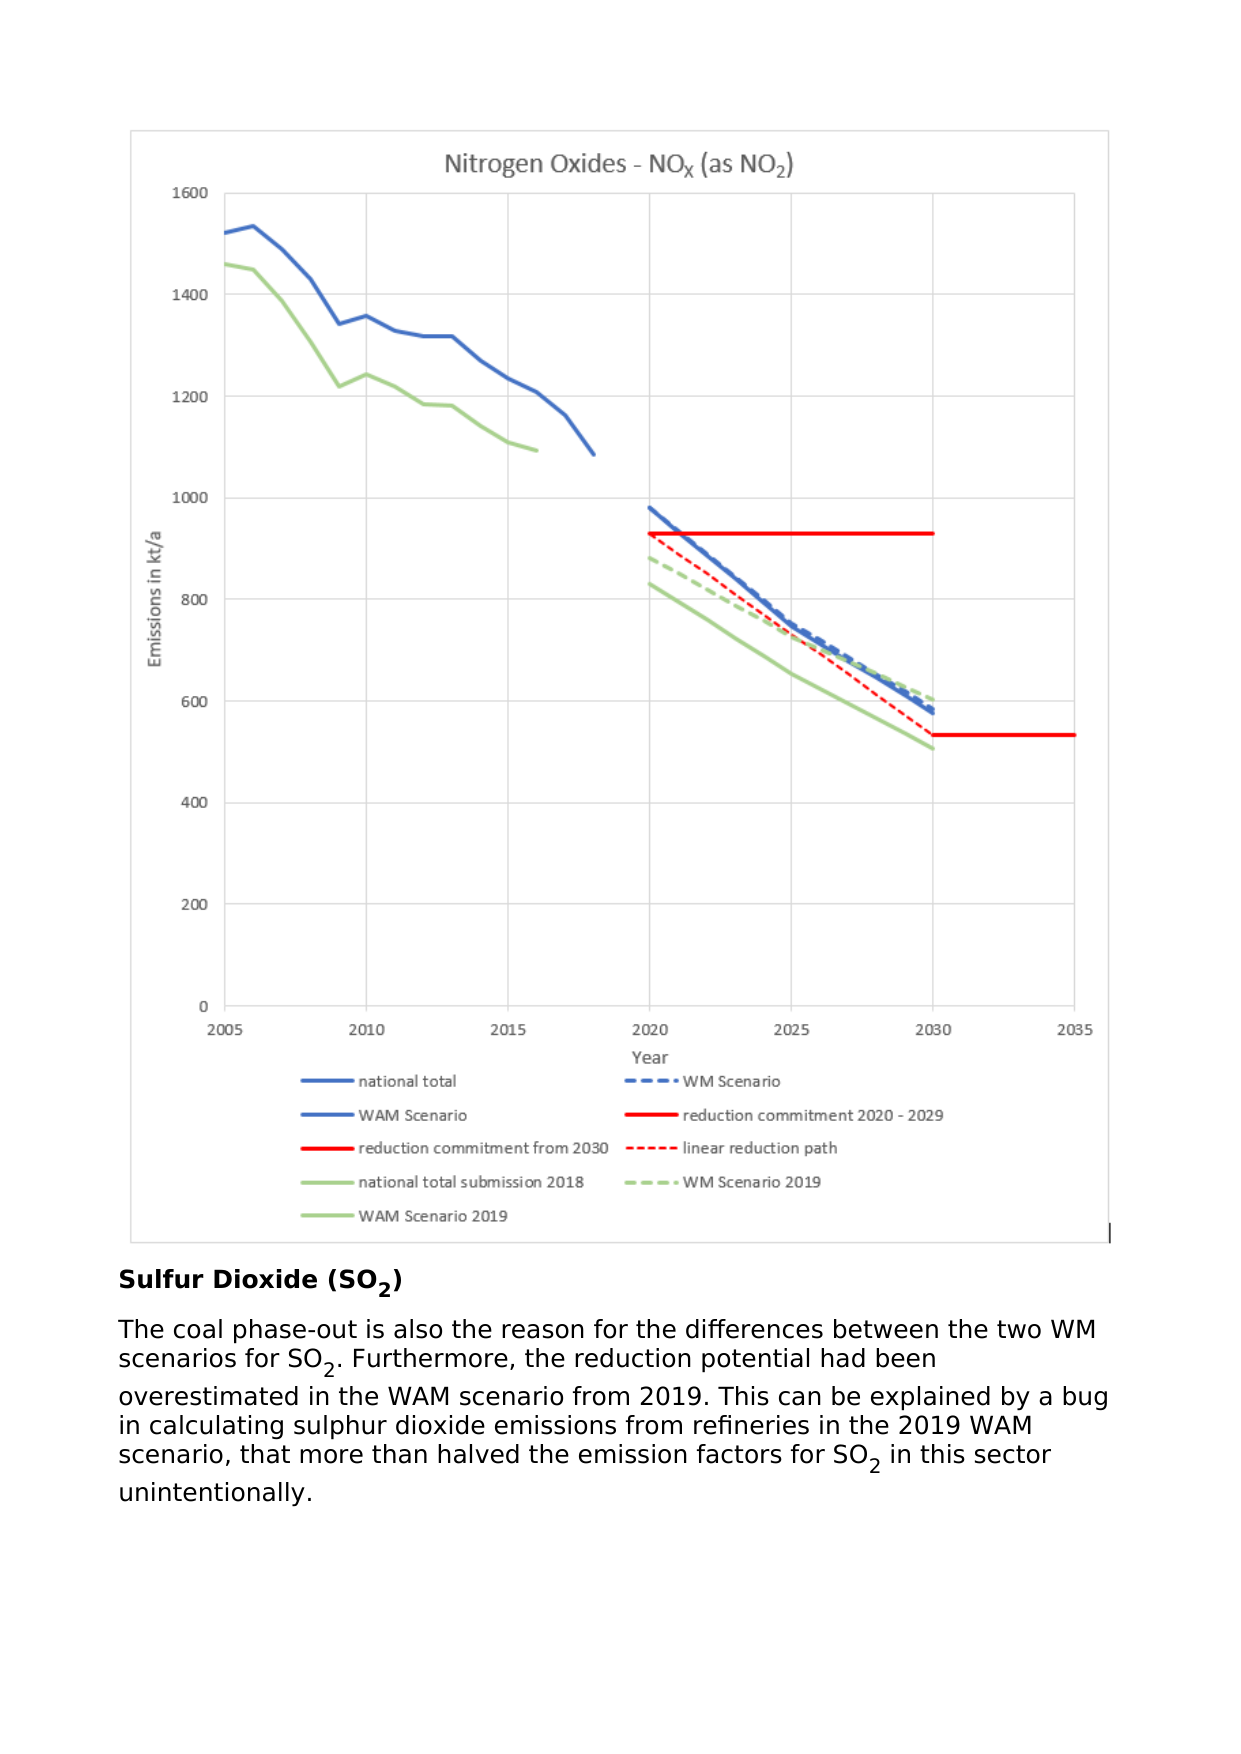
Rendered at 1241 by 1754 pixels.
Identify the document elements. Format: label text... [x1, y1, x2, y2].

picture [118, 118, 1123, 1253]
text The coal phase-out is also the reason for the differences between the two WM scenarios for SO2. Furthermore, the reduction potential had been overestimated in the WAM scenario from 2019. This can be explained by a bug in calculating sulphur dioxide emissions from refineries in the 2019 WAM scenario, that more than halved the emission factors for SO2 in this sector unintentionally. [118, 1315, 1122, 1507]
text Sulfur Dioxide (SO2) [118, 1265, 1122, 1303]
